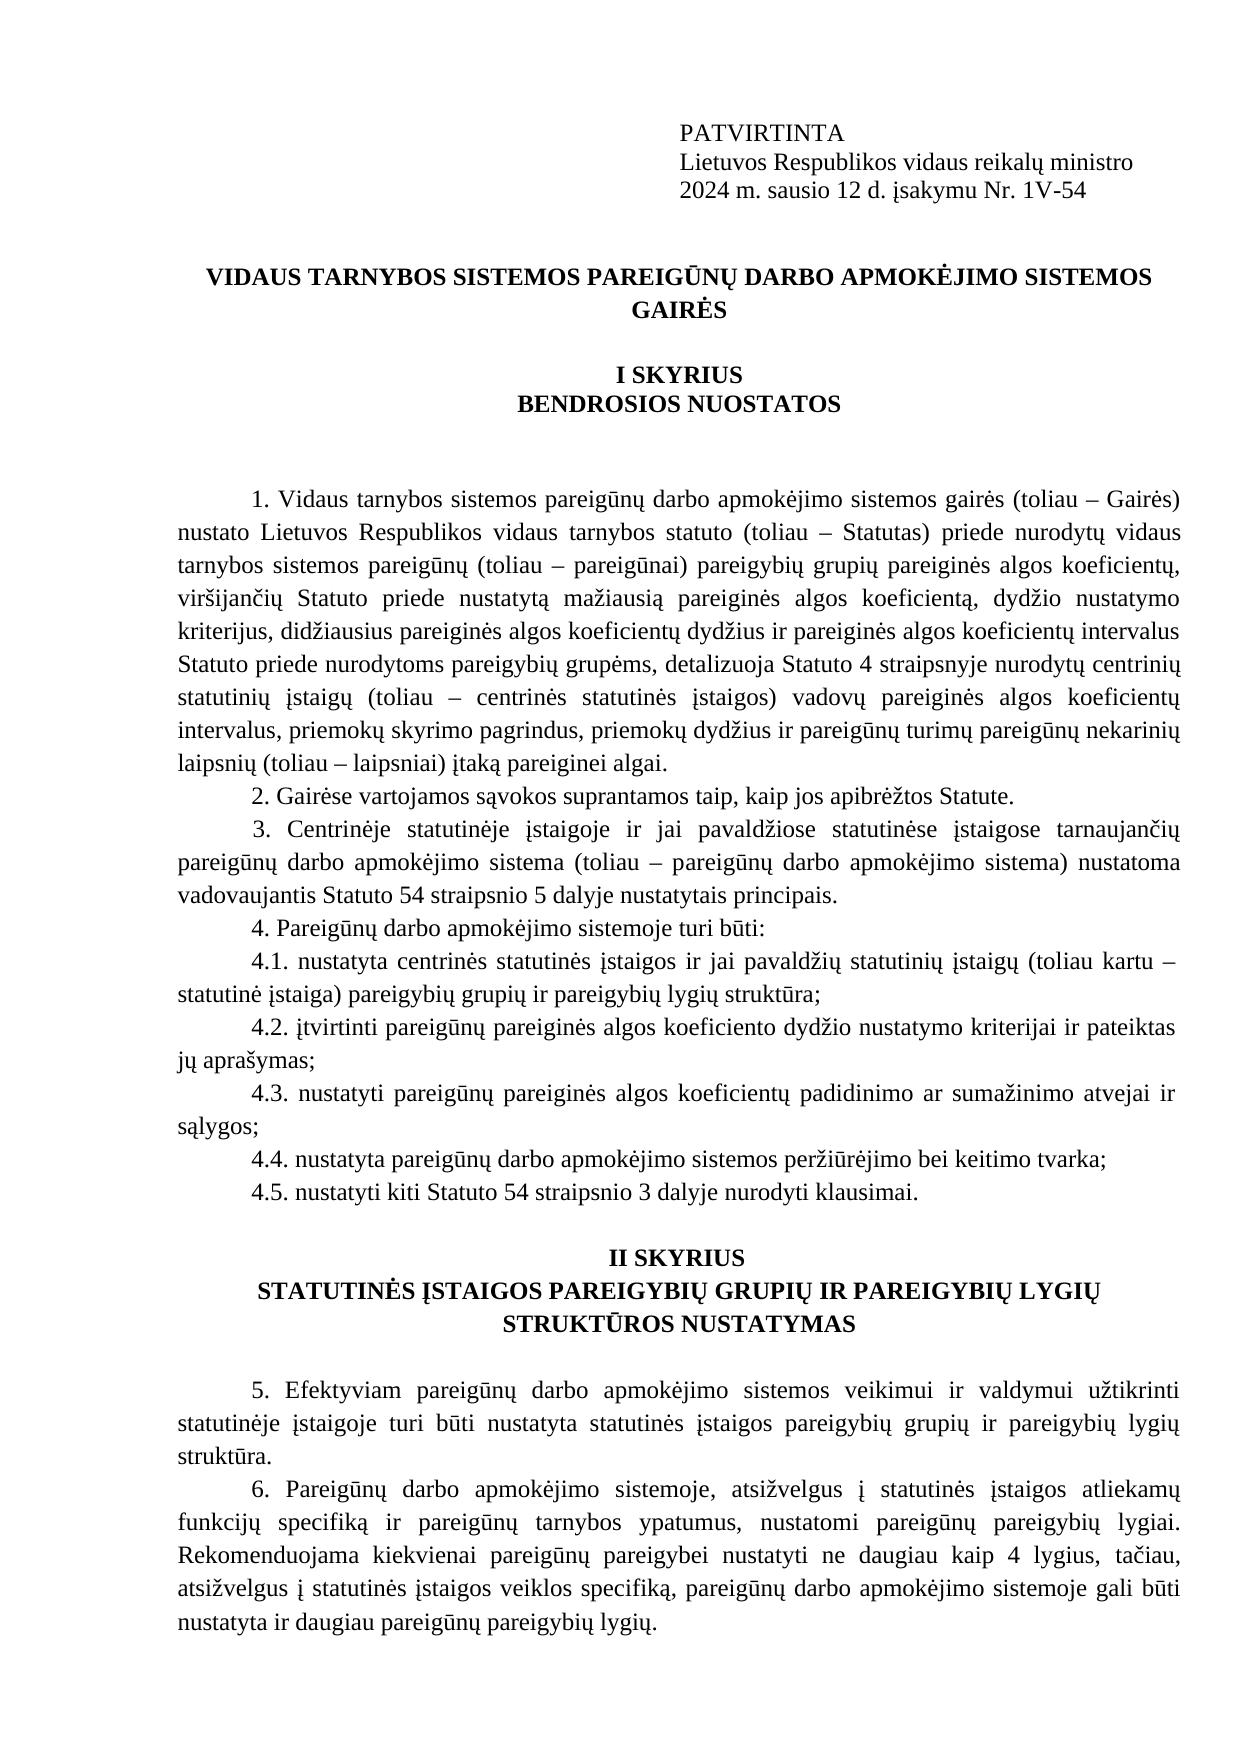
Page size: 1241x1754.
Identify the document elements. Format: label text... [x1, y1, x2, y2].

text 4.4. nustatyta pareigūnų darbo apmokėjimo sistemos peržiūrėjimo bei keitimo tvarka; [177, 1144, 1176, 1173]
text 4.3. nustatyti pareigūnų pareiginės algos koeficientų padidinimo ar sumažinimo atvejai ir sąlygos; [177, 1078, 1176, 1140]
text 2024 m. sausio 12 d. įsakymu Nr. 1V-54 [679, 176, 1181, 204]
text 4. Pareigūnų darbo apmokėjimo sistemoje turi būti: [177, 913, 1176, 942]
text Patvirtinta [679, 118, 1181, 147]
text VIDAUS TARNYBOS SISTEMOS PAREIGŪNŲ DARBO APMOKĖJIMO SISTEMOS GAIRĖS [177, 262, 1181, 324]
text 5. Efektyviam pareigūnų darbo apmokėjimo sistemos veikimui ir valdymui užtikrinti statutinėje įstaigoje turi būti nustatyta statutinės įstaigos pareigybių grupių ir pareigybių lygių struktūra. [177, 1375, 1181, 1470]
text 4.1. nustatyta centrinės statutinės įstaigos ir jai pavaldžių statutinių įstaigų (toliau kartu – statutinė įstaiga) pareigybių grupių ir pareigybių lygių struktūra; [177, 946, 1176, 1008]
text 3. Centrinėje statutinėje įstaigoje ir jai pavaldžiose statutinėse įstaigose tarnaujančių pareigūnų darbo apmokėjimo sistema (toliau – pareigūnų darbo apmokėjimo sistema) nustatoma vadovaujantis Statuto 54 straipsnio 5 dalyje nustatytais principais. [177, 814, 1181, 909]
text 4.5. nustatyti kiti Statuto 54 straipsnio 3 dalyje nurodyti klausimai. [177, 1177, 1176, 1206]
text 4.2. įtvirtinti pareigūnų pareiginės algos koeficiento dydžio nustatymo kriterijai ir pateiktas jų aprašymas; [177, 1012, 1176, 1074]
text II SKYRIUS [177, 1243, 1176, 1272]
text 1. Vidaus tarnybos sistemos pareigūnų darbo apmokėjimo sistemos gairės (toliau – Gairės) nustato Lietuvos Respublikos vidaus tarnybos statuto (toliau – Statutas) priede nurodytų vidaus tarnybos sistemos pareigūnų (toliau – pareigūnai) pareigybių grupių pareiginės algos koeficientų, viršijančių Statuto priede nustatytą mažiausią pareiginės algos koeficientą, dydžio nustatymo kriterijus, didžiausius pareiginės algos koeficientų dydžius ir pareiginės algos koeficientų intervalus Statuto priede nurodytoms pareigybių grupėms, detalizuoja Statuto 4 straipsnyje nurodytų centrinių statutinių įstaigų (toliau – centrinės statutinės įstaigos) vadovų pareiginės algos koeficientų intervalus, priemokų skyrimo pagrindus, priemokų dydžius ir pareigūnų turimų pareigūnų nekarinių laipsnių (toliau – laipsniai) įtaką pareiginei algai. [177, 484, 1181, 777]
text 2. Gairėse vartojamos sąvokos suprantamos taip, kaip jos apibrėžtos Statute. [177, 781, 1181, 810]
text STATUTINĖS ĮSTAIGOS PAREIGYBIŲ GRUPIŲ IR PAREIGYBIŲ LYGIŲ STRUKTŪROS NUSTATYMAS [177, 1276, 1181, 1338]
text 6. Pareigūnų darbo apmokėjimo sistemoje, atsižvelgus į statutinės įstaigos atliekamų funkcijų specifiką ir pareigūnų tarnybos ypatumus, nustatomi pareigūnų pareigybių lygiai. Rekomenduojama kiekvienai pareigūnų pareigybei nustatyti ne daugiau kaip 4 lygius, tačiau, atsižvelgus į statutinės įstaigos veiklos specifiką, pareigūnų darbo apmokėjimo sistemoje gali būti nustatyta ir daugiau pareigūnų pareigybių lygių. [177, 1474, 1181, 1635]
text BENDROSIOS NUOSTATOS [177, 389, 1181, 418]
text Lietuvos Respublikos vidaus reikalų ministro [679, 147, 1181, 176]
text I SKYRIUS [177, 360, 1181, 389]
